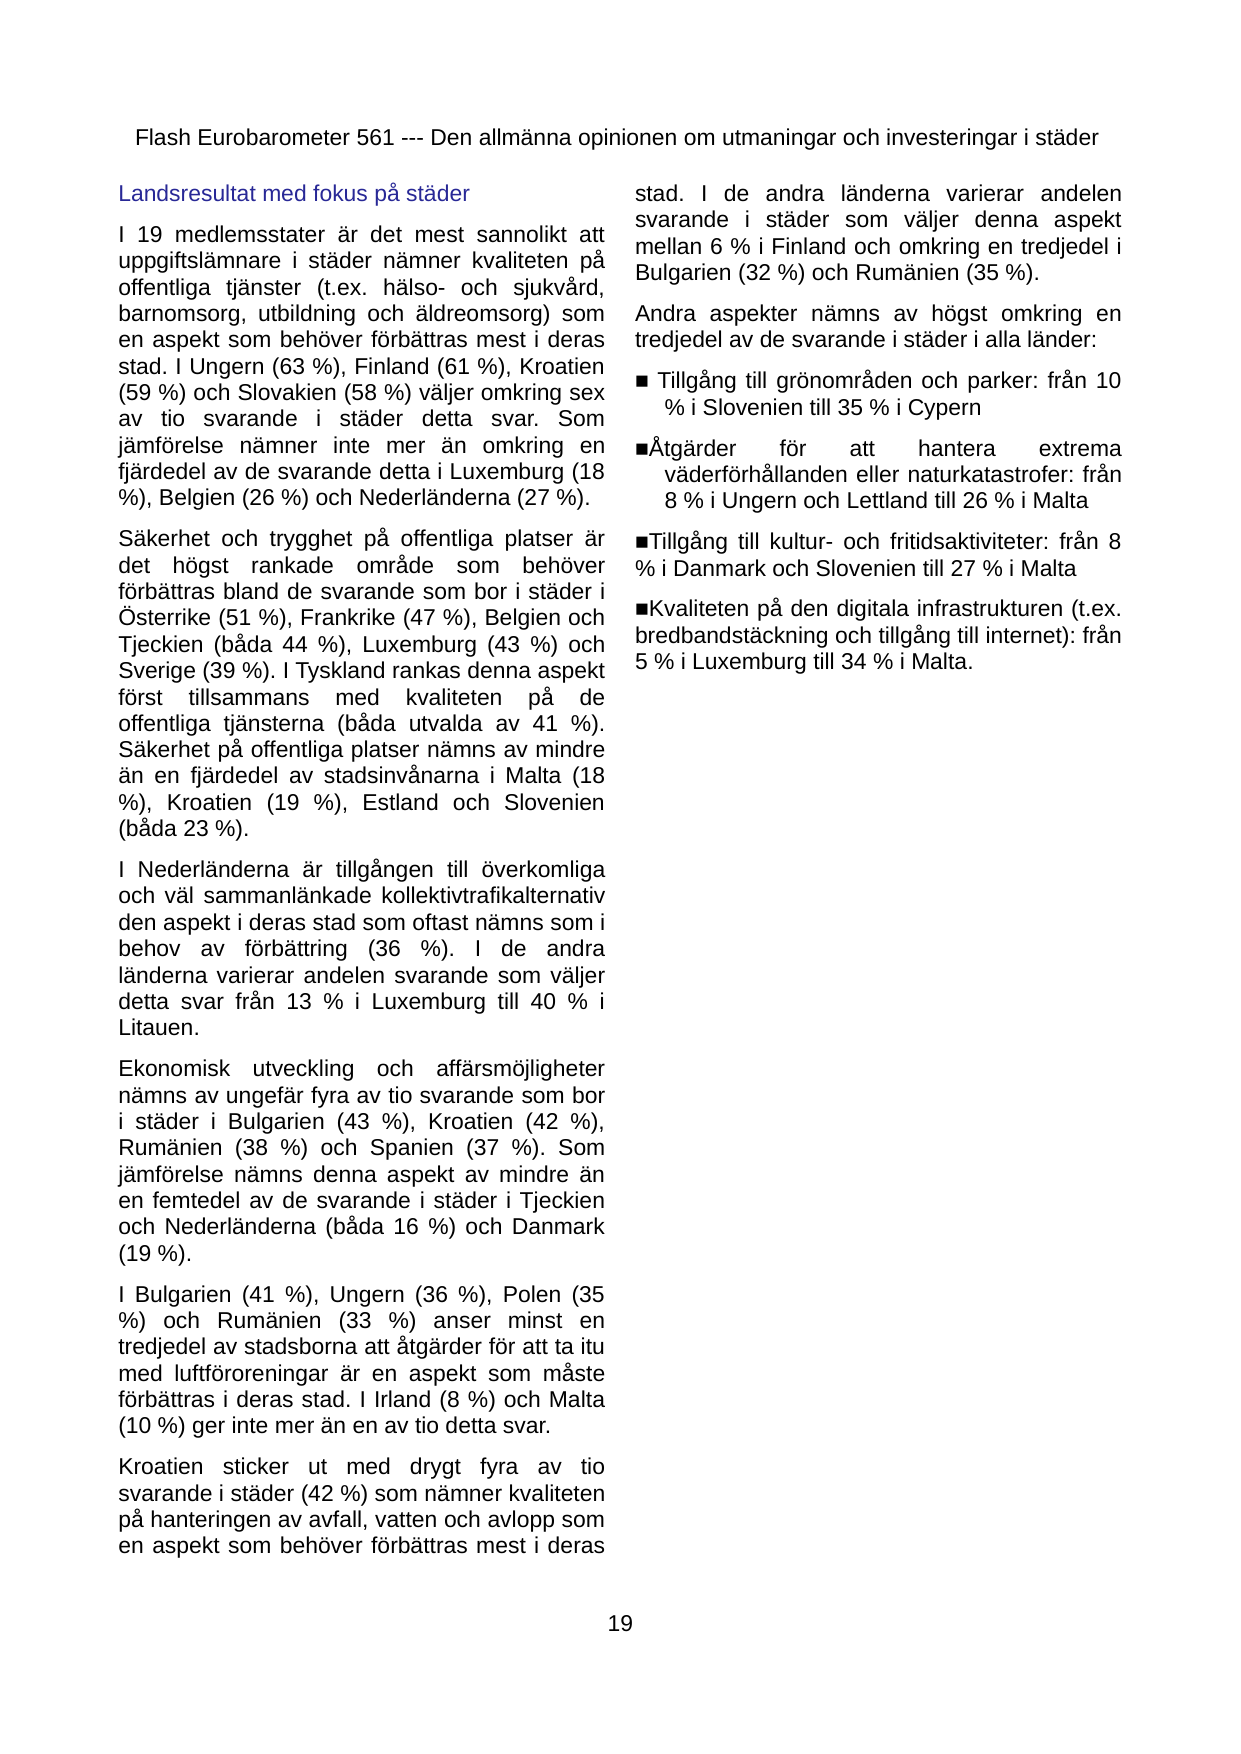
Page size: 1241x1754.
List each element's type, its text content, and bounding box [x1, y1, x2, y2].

text I 19 medlemsstater är det mest sannolikt att uppgiftslämnare i städer nämner kvaliteten på offentliga tjänster (t.ex. hälso- och sjukvård, barnomsorg, utbildning och äldreomsorg) som en aspekt som behöver förbättras mest i deras stad. I Ungern (63 %), Finland (61 %), Kroatien (59 %) och Slovakien (58 %) väljer omkring sex av tio svarande i städer detta svar. Som jämförelse nämner inte mer än omkring en fjärdedel av de svarande detta i Luxemburg (18 %), Belgien (26 %) och Nederländerna (27 %). [118, 221, 605, 511]
text stad. I de andra länderna varierar andelen svarande i städer som väljer denna aspekt mellan 6 % i Finland och omkring en tredjedel i Bulgarien (32 %) och Rumänien (35 %). [635, 180, 1122, 285]
text Landsresultat med fokus på städer [118, 180, 605, 206]
text ■Tillgång till kultur- och fritidsaktiviteter: från 8 % i Danmark och Slovenien till 27 % i Malta [635, 528, 1122, 581]
text Andra aspekter nämns av högst omkring en tredjedel av de svarande i städer i alla länder: [635, 300, 1122, 353]
text ■Kvaliteten på den digitala infrastrukturen (t.ex. bredbandstäckning och tillgång till internet): från 5 % i Luxemburg till 34 % i Malta. [635, 595, 1122, 674]
text I Nederländerna är tillgången till överkomliga och väl sammanlänkade kollektivtrafikalternativ den aspekt i deras stad som oftast nämns som i behov av förbättring (36 %). I de andra länderna varierar andelen svarande som väljer detta svar från 13 % i Luxemburg till 40 % i Litauen. [118, 856, 605, 1041]
text ■Åtgärder för att hantera extrema väderförhållanden eller naturkatastrofer: från 8 % i Ungern och Lettland till 26 % i Malta [635, 434, 1122, 513]
text Kroatien sticker ut med drygt fyra av tio svarande i städer (42 %) som nämner kvaliteten på hanteringen av avfall, vatten och avlopp som en aspekt som behöver förbättras mest i deras [118, 1453, 605, 1559]
text Ekonomisk utveckling och affärsmöjligheter nämns av ungefär fyra av tio svarande som bor i städer i Bulgarien (43 %), Kroatien (42 %), Rumänien (38 %) och Spanien (37 %). Som jämförelse nämns denna aspekt av mindre än en femtedel av de svarande i städer i Tjeckien och Nederländerna (båda 16 %) och Danmark (19 %). [118, 1055, 605, 1266]
text ■ Tillgång till grönområden och parker: från 10 % i Slovenien till 35 % i Cypern [635, 367, 1122, 420]
text Säkerhet och trygghet på offentliga platser är det högst rankade område som behöver förbättras bland de svarande som bor i städer i Österrike (51 %), Frankrike (47 %), Belgien och Tjeckien (båda 44 %), Luxemburg (43 %) och Sverige (39 %). I Tyskland rankas denna aspekt först tillsammans med kvaliteten på de offentliga tjänsterna (båda utvalda av 41 %). Säkerhet på offentliga platser nämns av mindre än en fjärdedel av stadsinvånarna i Malta (18 %), Kroatien (19 %), Estland och Slovenien (båda 23 %). [118, 525, 605, 842]
text I Bulgarien (41 %), Ungern (36 %), Polen (35 %) och Rumänien (33 %) anser minst en tredjedel av stadsborna att åtgärder för att ta itu med luftföroreningar är en aspekt som måste förbättras i deras stad. I Irland (8 %) och Malta (10 %) ger inte mer än en av tio detta svar. [118, 1281, 605, 1439]
